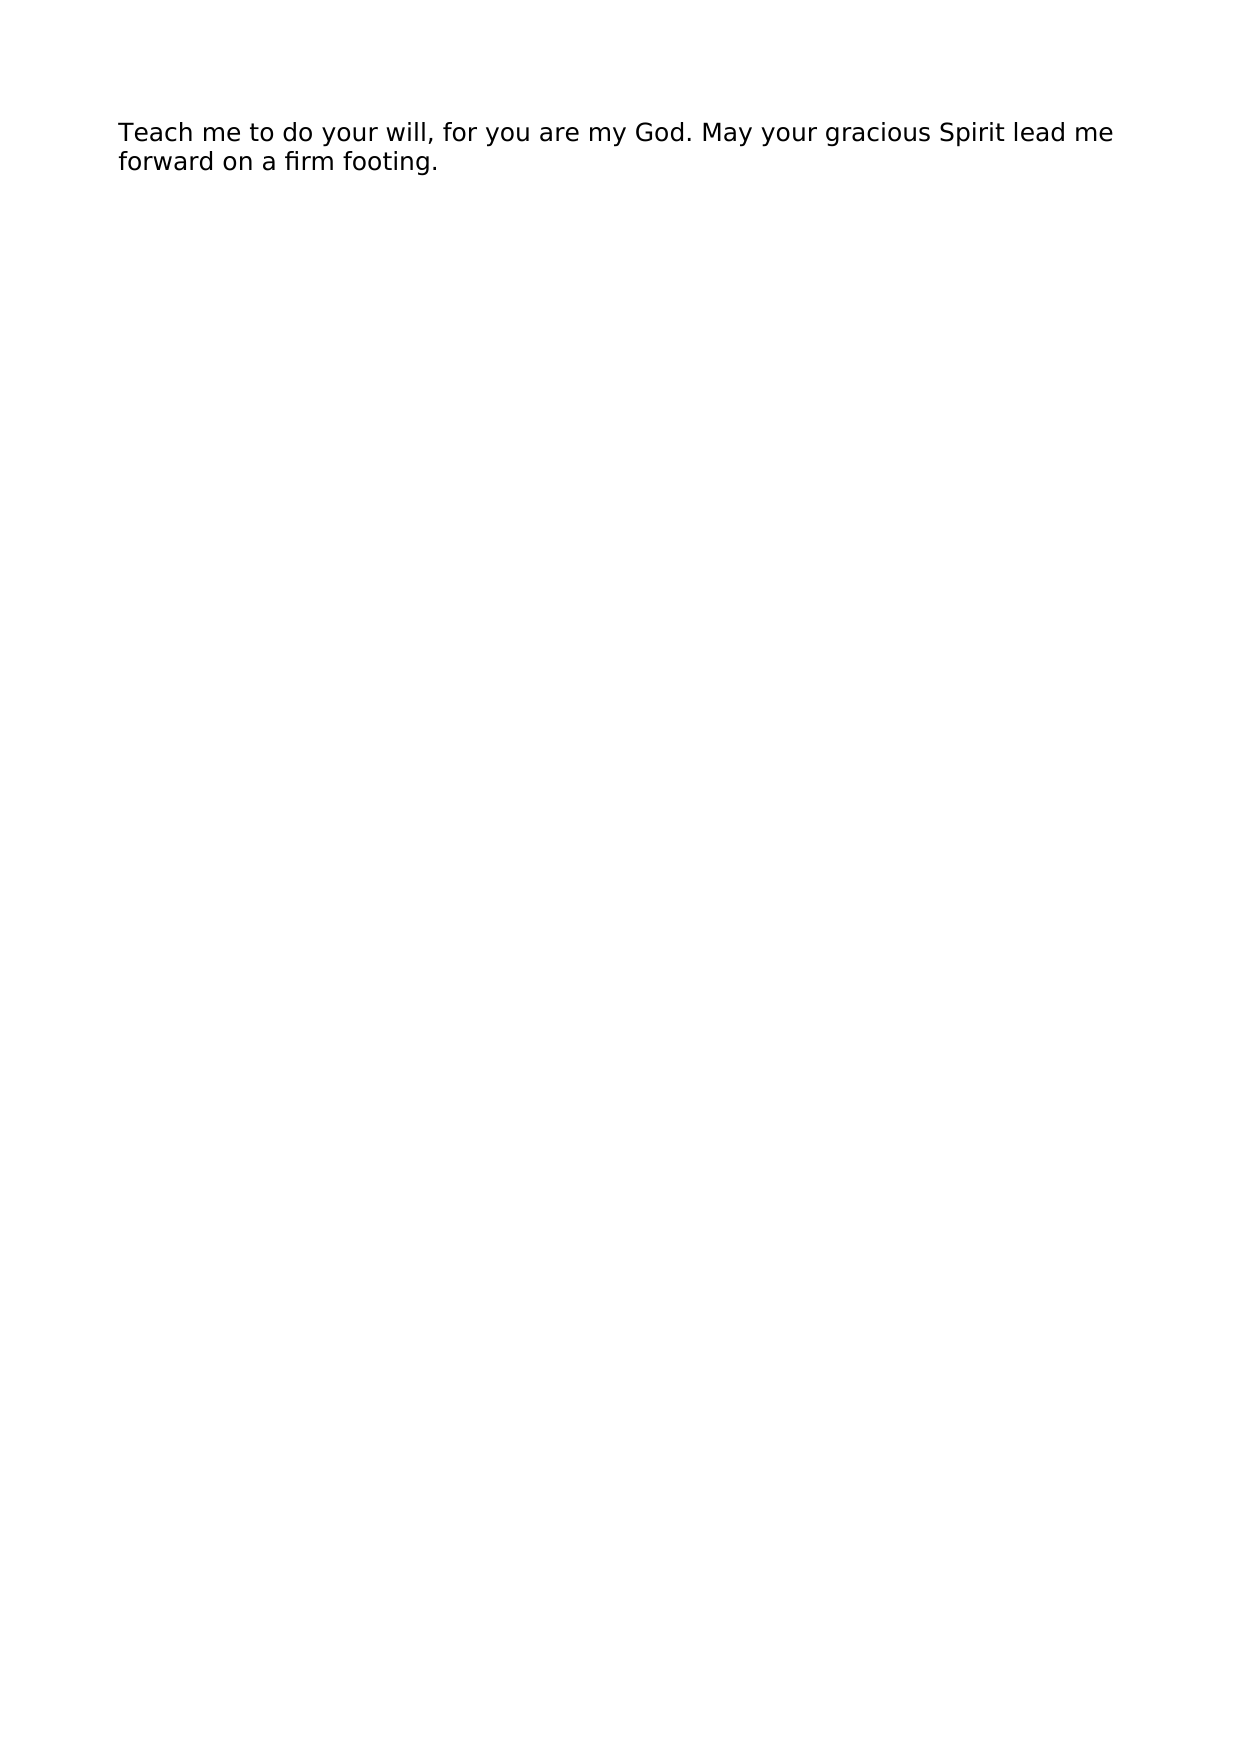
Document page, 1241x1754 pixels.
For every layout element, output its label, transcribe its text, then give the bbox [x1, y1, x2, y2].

text Teach me to do your will, for you are my God. May your gracious Spirit lead me forward on a firm footing. [118, 118, 1122, 176]
